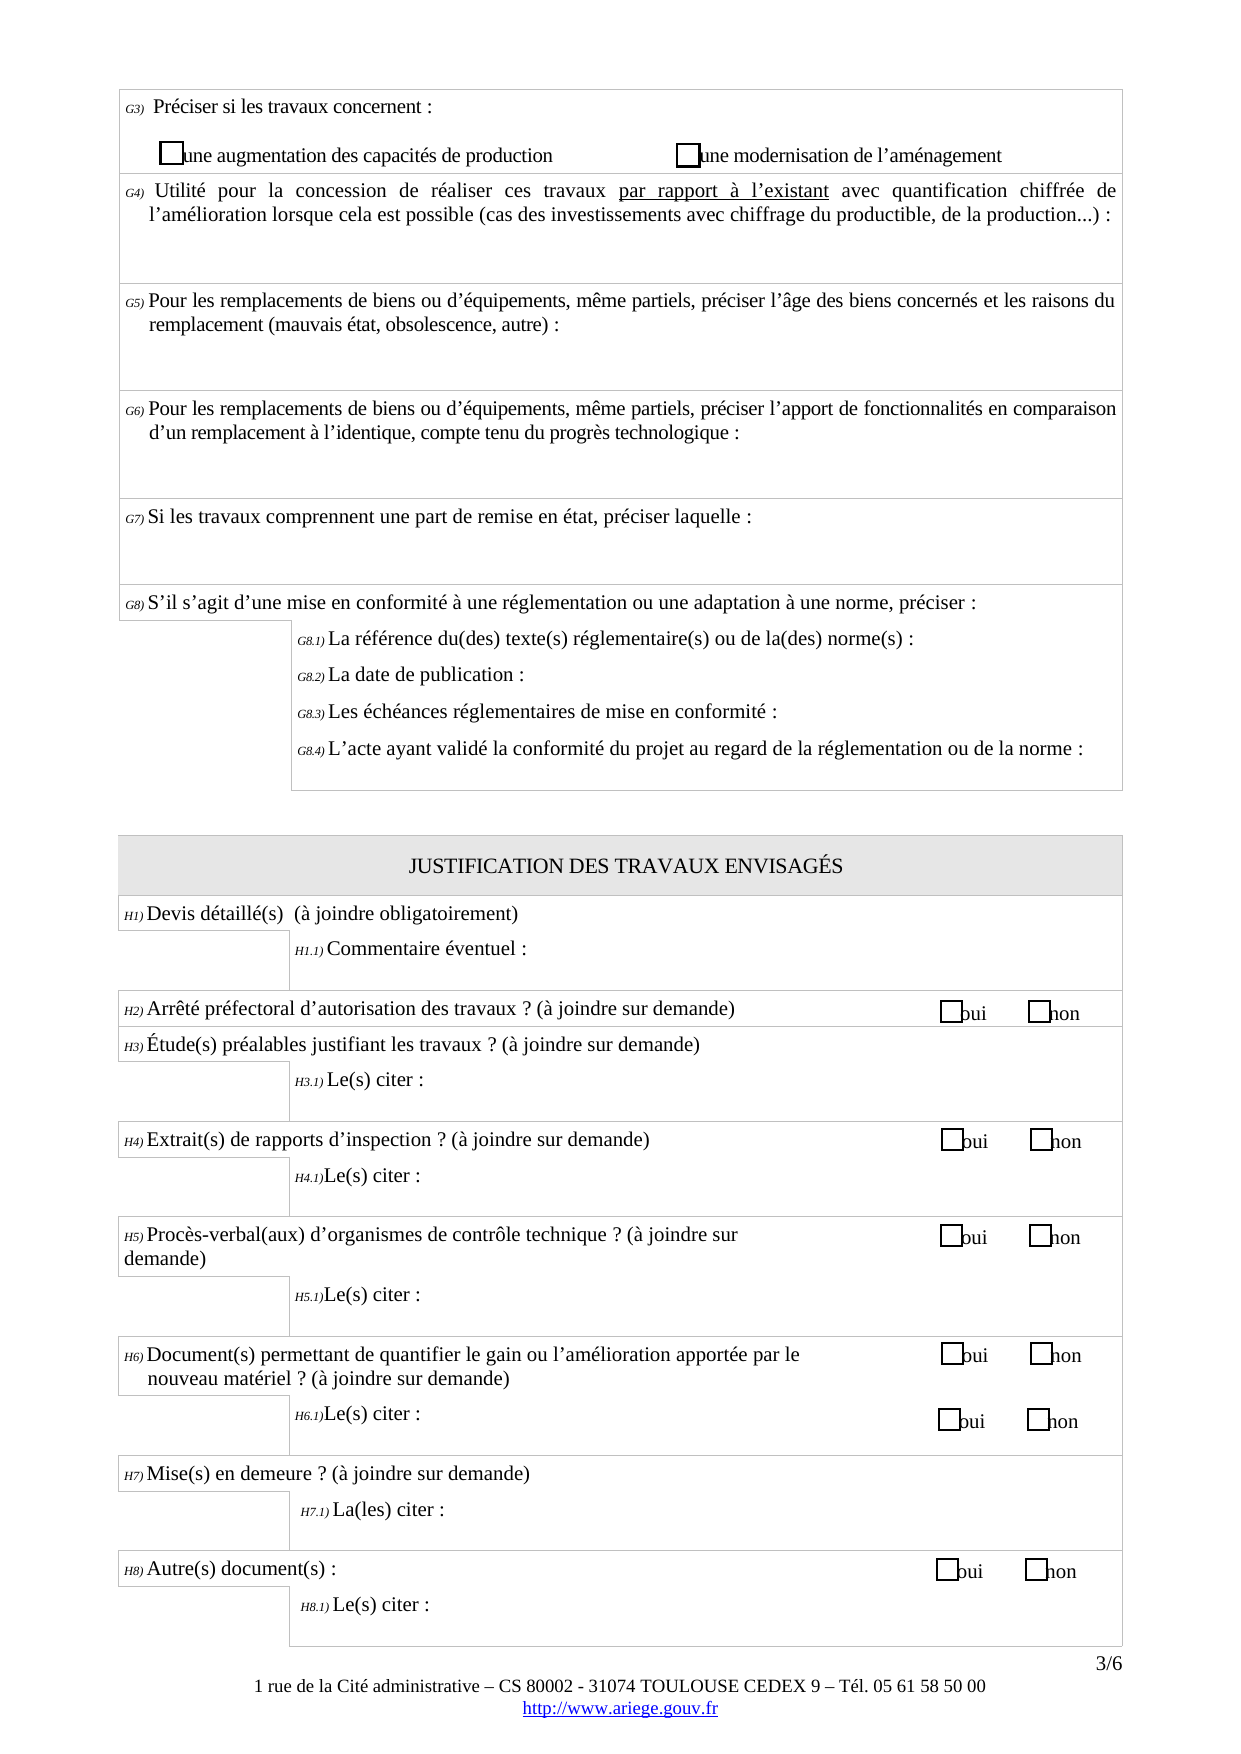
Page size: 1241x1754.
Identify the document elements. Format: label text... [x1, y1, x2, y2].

table_cell [822, 1337, 1122, 1395]
table_cell [822, 1217, 1122, 1276]
table_cell G3) Préciser si les travaux concernent : une augmentation des capacités de production une modernisation de l’aménagement [120, 90, 1122, 172]
table_cell G8.2) La date de publication : [292, 657, 1122, 693]
table_cell [120, 730, 291, 789]
table_cell G4) Utilité pour la concession de réaliser ces travaux par rapport à l’existant avec quantification chiffrée de l’amélioration lorsque cela est possible (cas des investissements avec chiffrage du productible, de la production...) : [120, 174, 1122, 282]
table_cell [822, 1027, 1122, 1061]
table_cell H7) Mise(s) en demeure ? (à joindre sur demande) [119, 1456, 1122, 1491]
table_cell H4.1)Le(s) citer : [290, 1157, 1122, 1216]
table_cell [118, 1492, 289, 1550]
table_cell G8.4) L’acte ayant validé la conformité du projet au regard de la réglementation ou de la norme : [292, 730, 1122, 789]
table_cell H7.1) La(les) citer : [290, 1491, 1122, 1550]
table_cell H5.1)Le(s) citer : [290, 1276, 1122, 1336]
table_cell [822, 1122, 1122, 1157]
table_cell [822, 991, 1122, 1026]
table_cell G5) Pour les remplacements de biens ou d’équipements, même partiels, préciser l’âge des biens concernés et les raisons du remplacement (mauvais état, obsolescence, autre) : [120, 284, 1122, 390]
table_cell [118, 931, 289, 990]
table_cell H4) Extrait(s) de rapports d’inspection ? (à joindre sur demande) [119, 1122, 822, 1157]
table_cell [118, 1277, 289, 1336]
table_cell [118, 1396, 289, 1455]
table_cell G6) Pour les remplacements de biens ou d’équipements, même partiels, préciser l’apport de fonctionnalités en comparaison d’un remplacement à l’identique, compte tenu du progrès technologique : [120, 391, 1122, 498]
table_cell G8.3) Les échéances réglementaires de mise en conformité : [292, 693, 1122, 730]
table_cell [118, 1158, 289, 1216]
table_header JUSTIFICATION DES TRAVAUX ENVISAGÉS [118, 836, 1122, 895]
table_cell [120, 693, 291, 730]
table_cell H1.1) Commentaire éventuel : [290, 930, 1122, 990]
table_cell [118, 1062, 289, 1121]
table_cell [822, 896, 1122, 930]
table_cell H6) Document(s) permettant de quantifier le gain ou l’amélioration apportée par le nouveau matériel ? (à joindre sur demande) [119, 1337, 822, 1395]
table_cell G7) Si les travaux comprennent une part de remise en état, préciser laquelle : [120, 499, 1122, 584]
table_cell H8.1) Le(s) citer : [290, 1586, 1122, 1646]
table_cell G8.1) La référence du(des) texte(s) réglementaire(s) ou de la(des) norme(s) : [292, 620, 1122, 657]
table_cell H1) Devis détaillé(s) (à joindre obligatoirement) [119, 896, 822, 930]
table_cell H5) Procès-verbal(aux) d’organismes de contrôle technique ? (à joindre sur demande) [119, 1217, 822, 1276]
table_cell [120, 657, 291, 693]
table_header G8) S’il s’agit d’une mise en conformité à une réglementation ou une adaptation à une norme, préciser : [120, 585, 1122, 620]
table_cell H6.1)Le(s) citer : [290, 1395, 1122, 1455]
table_cell H8) Autre(s) document(s) : [119, 1551, 1122, 1586]
table_cell H2) Arrêté préfectoral d’autorisation des travaux ? (à joindre sur demande) [119, 991, 822, 1026]
table_cell H3.1) Le(s) citer : [290, 1061, 1122, 1121]
table_cell H3) Étude(s) préalables justifiant les travaux ? (à joindre sur demande) [119, 1027, 822, 1061]
table_cell [120, 621, 291, 657]
table_cell [118, 1587, 289, 1646]
